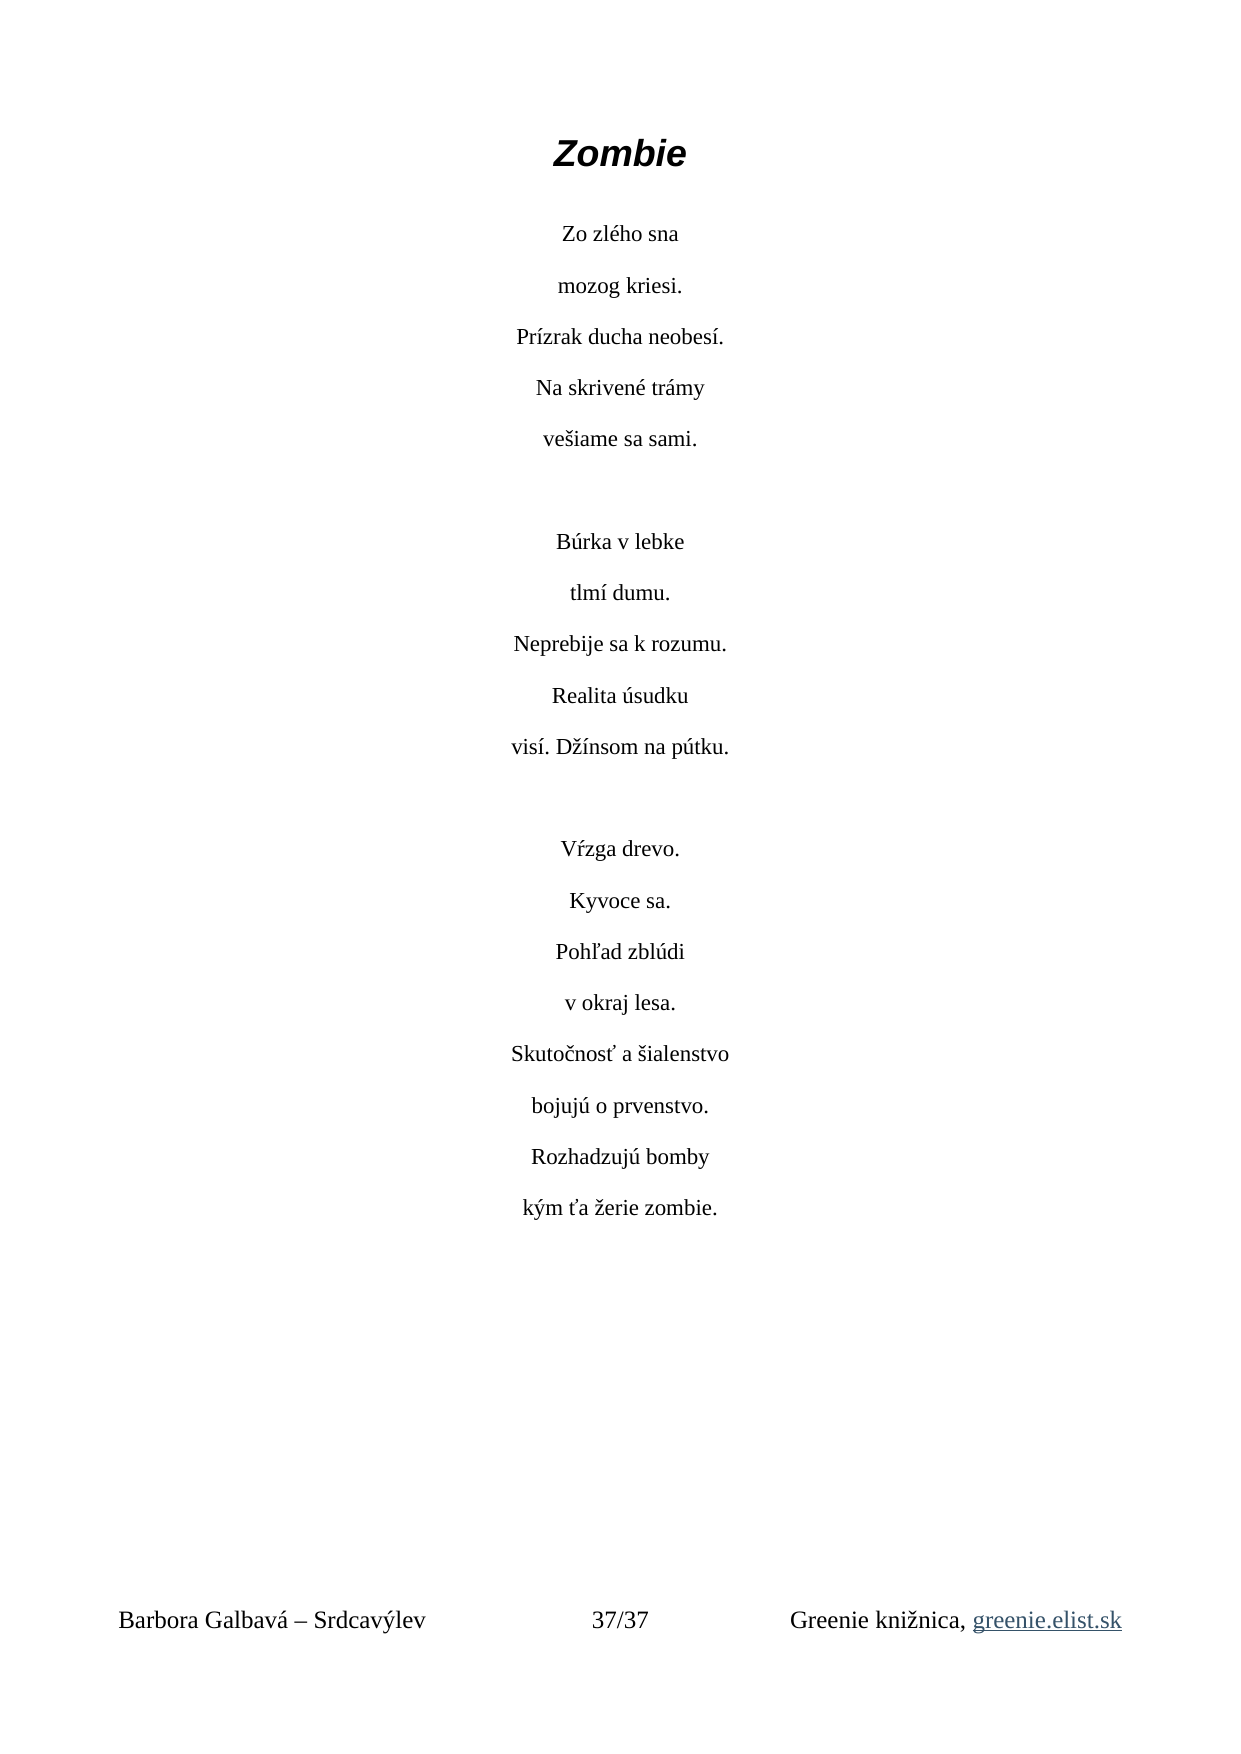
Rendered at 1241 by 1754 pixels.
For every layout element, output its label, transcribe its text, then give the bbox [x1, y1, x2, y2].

text vešiame sa sami. [106, 426, 1134, 452]
text mozog kriesi. [106, 272, 1134, 298]
text Prízrak ducha neobesí. [106, 323, 1134, 349]
text kým ťa žerie zombie. [106, 1194, 1134, 1221]
text Zo zlého sna [106, 221, 1134, 247]
text bojujú o prvenstvo. [106, 1092, 1134, 1118]
text Búrka v lebke [106, 528, 1134, 554]
text Realita úsudku [106, 682, 1134, 708]
subtitle Zombie [106, 131, 1134, 174]
text v okraj lesa. [106, 989, 1134, 1016]
text Neprebije sa k rozumu. [106, 631, 1134, 657]
text Pohľad zblúdi [106, 938, 1134, 964]
text tlmí dumu. [106, 579, 1134, 606]
text Skutočnosť a šialenstvo [106, 1041, 1134, 1067]
text visí. Džínsom na pútku. [106, 733, 1134, 759]
text Vŕzga drevo. [106, 836, 1134, 862]
text Rozhadzujú bomby [106, 1143, 1134, 1169]
text Na skrivené trámy [106, 374, 1134, 401]
text Kyvoce sa. [106, 887, 1134, 913]
